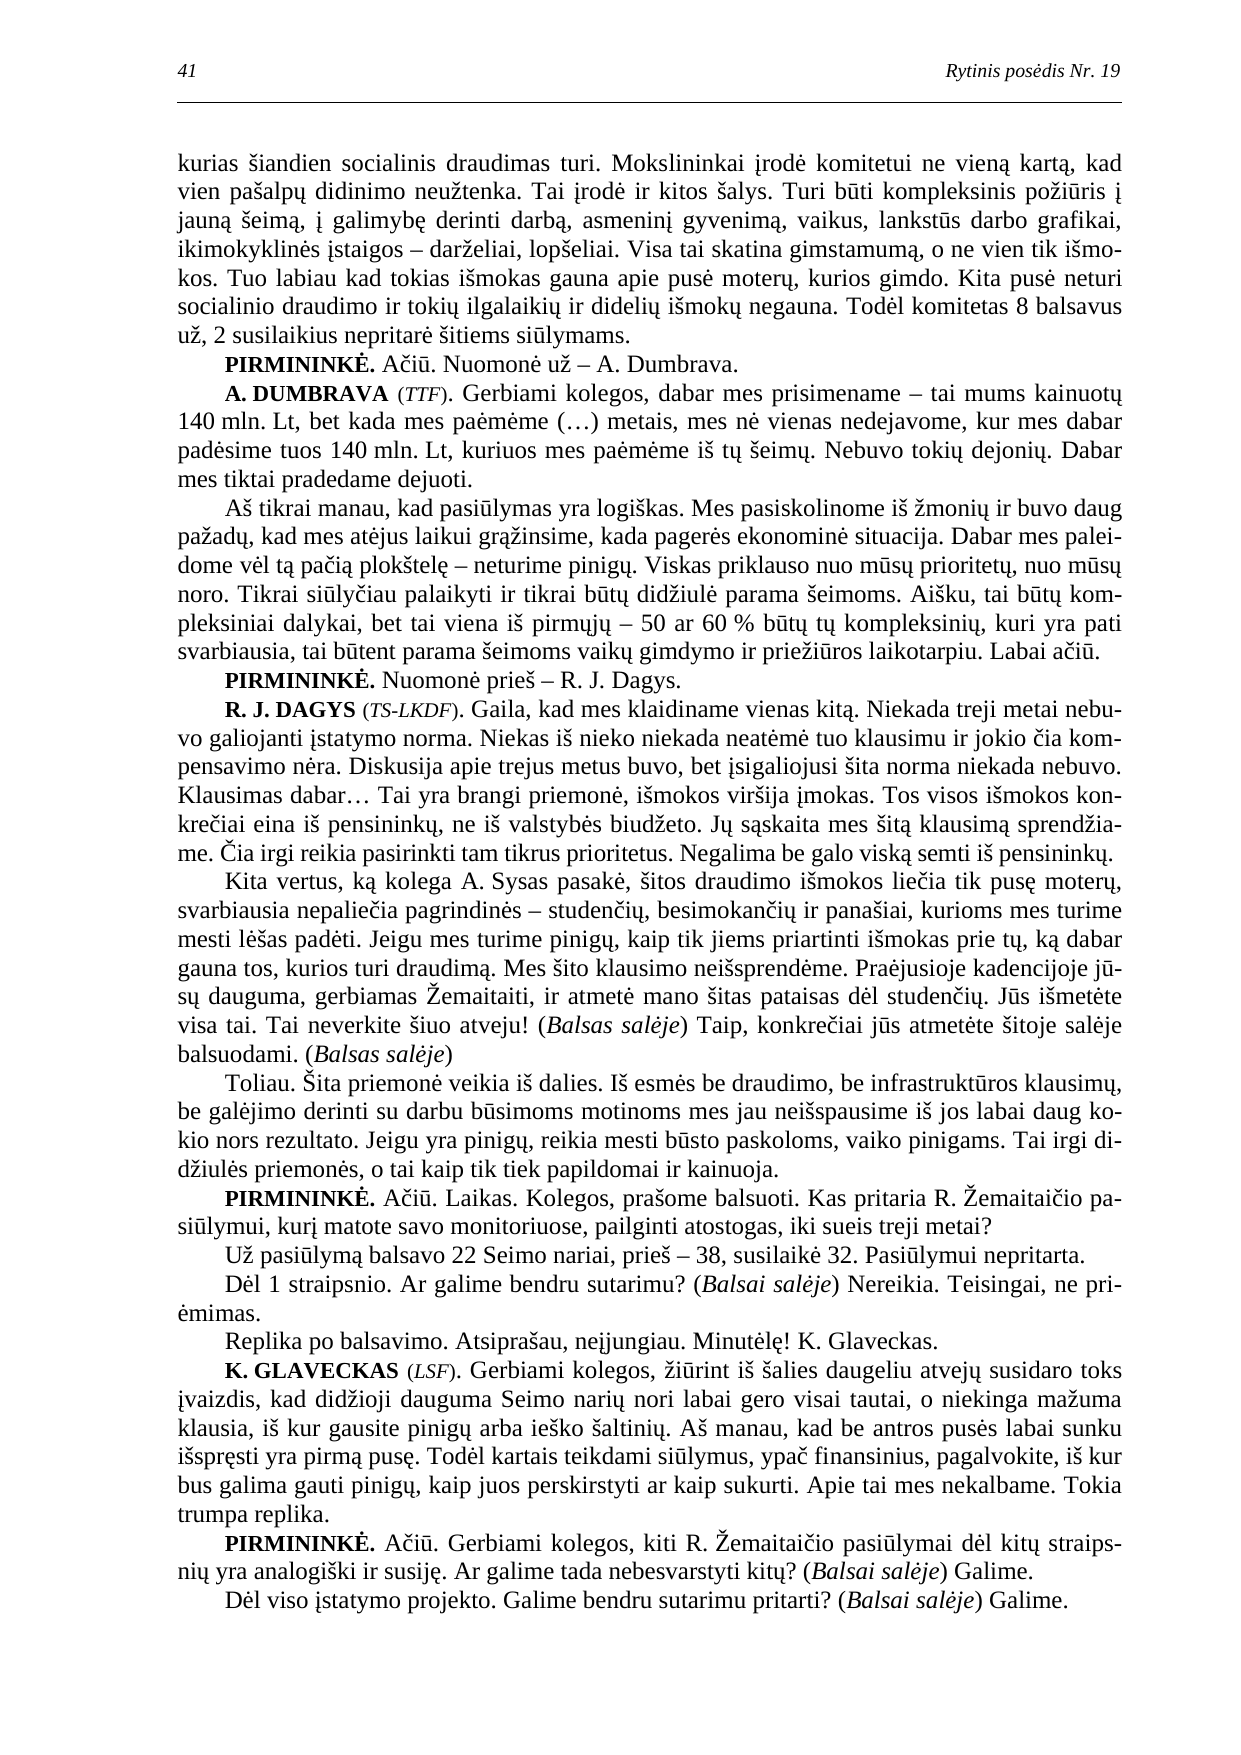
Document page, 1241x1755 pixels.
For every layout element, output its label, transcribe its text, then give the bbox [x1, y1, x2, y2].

text A. DUMBRAVA (TTF). Ger­bia­mi ko­le­gos, da­bar mes pri­si­me­na­me – tai mums kai­nuo­tų 140 mln. Lt, bet ka­da mes pa­ė­mė­me (…) me­tais, mes nė vie­nas ne­de­ja­vo­me, kur mes da­bar pa­dė­si­me tuos 140 mln. Lt, ku­riuos mes pa­ė­mė­me iš tų šei­mų. Ne­bu­vo to­kių de­jo­nių. Da­bar mes tik­tai pra­de­da­me de­juo­ti. [177, 378, 1122, 493]
text Dėl 1 straips­nio. Ar ga­li­me ben­dru su­ta­ri­mu? (Bal­sai sa­lė­je) Ne­rei­kia. Tei­sin­gai, ne pri­ėmi­mas. [177, 1269, 1122, 1326]
text Ki­ta ver­tus, ką ko­le­ga A. Sy­sas pa­sa­kė, ši­tos drau­di­mo iš­mo­kos lie­čia tik pu­sę mo­te­rų, svar­biau­sia ne­pa­lie­čia pa­grin­di­nės – stu­den­čių, be­si­mo­kan­čių ir pa­na­šiai, ku­rioms mes tu­ri­me mes­ti lė­šas pa­dė­ti. Jei­gu mes tu­ri­me pi­ni­gų, kaip tik jiems pri­ar­tin­ti iš­mo­kas prie tų, ką da­bar gau­na tos, ku­rios tu­ri drau­di­mą. Mes ši­to klau­si­mo ne­iš­spren­dė­me. Pra­ėju­sio­je ka­den­ci­jo­je jū­sų dau­gu­ma, ger­bia­mas Že­mai­tai­ti, ir at­me­tė ma­no ši­tas pa­tai­sas dėl stu­den­čių. Jūs iš­me­tė­te vi­sa tai. Tai ne­ver­ki­te šiuo at­ve­ju! (Bal­sas sa­lė­je) Taip, kon­kre­čiai jūs at­me­tė­te ši­to­je sa­lė­je bal­suo­da­mi. (Bal­sas sa­lė­je) [177, 866, 1122, 1068]
text R. J. DAGYS (TS-LKDF). Gai­la, kad mes klai­di­na­me vie­nas ki­tą. Nie­ka­da tre­ji me­tai ne­bu­vo ga­lio­jan­ti įsta­ty­mo nor­ma. Nie­kas iš nie­ko nie­ka­da ne­at­ėmė tuo klau­si­mu ir jo­kio čia kom­pen­sa­vi­mo nė­ra. Dis­ku­si­ja apie tre­jus me­tus bu­vo, bet įsi­ga­lio­ju­si ši­ta nor­ma nie­ka­da ne­bu­vo. Klau­si­mas da­bar… Tai yra bran­gi prie­mo­nė, iš­mo­kos vir­ši­ja įmo­kas. Tos vi­sos iš­mo­kos kon­kre­čiai ei­na iš pen­si­nin­kų, ne iš vals­ty­bės biu­dže­to. Jų są­skai­ta mes ši­tą klau­si­mą spren­džia­me. Čia ir­gi rei­kia pa­si­rink­ti tam tik­rus pri­ori­te­tus. Ne­ga­li­ma be ga­lo vis­ką sem­ti iš pen­si­nin­kų. [177, 694, 1122, 866]
text ku­rias šian­dien so­cia­li­nis drau­di­mas turi. Moks­li­nin­kai įro­dė ko­mi­te­tui ne vie­ną kar­tą, kad vien pa­šal­pų di­di­ni­mo ne­už­ten­ka. Tai įro­dė ir ki­tos ša­lys. Tu­ri bū­ti kom­plek­si­nis po­žiū­ris į jau­ną šei­mą, į ga­li­my­bę de­rin­ti dar­bą, as­me­ni­nį gy­ve­ni­mą, vai­kus, lanks­tūs dar­bo gra­fi­kai, iki­mo­kyk­li­nės įstai­gos – dar­že­liai, lop­še­liai. Vi­sa tai ska­ti­na gims­ta­mu­mą, o ne vien tik iš­mo­kos. Tuo la­biau kad to­kias iš­mo­kas gau­na apie pu­sė mo­te­rų, ku­rios gim­do. Ki­ta pu­sė ne­tu­ri so­cia­li­nio drau­di­mo ir to­kių il­galaikių ir di­de­lių iš­mo­kų ne­gau­na. To­dėl ko­mi­te­tas 8 bal­sa­vus už, 2 su­si­lai­kius ne­pri­ta­rė ši­tiems siū­ly­mams. [177, 148, 1122, 349]
text PIRMININKĖ. Ačiū. Lai­kas. Ko­le­gos, pra­šo­me bal­suo­ti. Kas pri­ta­ria R. Že­mai­tai­čio pa­siū­ly­mui, ku­rį ma­to­te sa­vo mo­ni­to­riuo­se, pa­il­gin­ti atos­to­gas, iki su­eis tre­ji me­tai? [177, 1183, 1122, 1240]
text PIRMININKĖ. Nuo­mo­nė prieš – R. J. Da­gys. [177, 665, 1122, 694]
text To­liau. Ši­ta prie­mo­nė vei­kia iš da­lies. Iš es­mės be drau­di­mo, be in­fra­struk­tū­ros klau­si­mų, be ga­lė­ji­mo de­rin­ti su dar­bu bū­si­moms mo­ti­noms mes jau ne­iš­spau­si­me iš jos la­bai daug ko­kio nors re­zul­ta­to. Jei­gu yra pi­ni­gų, rei­kia mes­ti būs­to pa­sko­loms, vai­ko pi­ni­gams. Tai ir­gi di­džiu­lės prie­mo­nės, o tai kaip tik tiek pa­pil­do­mai ir kai­nuo­ja. [177, 1068, 1122, 1183]
text K. GLAVECKAS (LSF). Ger­bia­mi ko­le­gos, žiū­rint iš ša­lies dau­ge­liu at­ve­jų su­si­da­ro toks įvaiz­dis, kad di­džio­ji dau­gu­ma Sei­mo na­rių no­ri la­bai ge­ro vi­sai tau­tai, o nie­kin­ga ma­žu­ma klau­sia, iš kur gau­si­te pi­ni­gų ar­ba ieš­ko šal­ti­nių. Aš ma­nau, kad be ant­ros pu­sės la­bai sun­ku iš­spręs­ti yra pir­mą pu­sę. To­dėl kar­tais teik­da­mi siū­ly­mus, ypač fi­nan­si­nius, pa­gal­vo­ki­te, iš kur bus ga­li­ma gau­ti pi­ni­gų, kaip juos per­skirs­ty­ti ar kaip su­kur­ti. Apie tai mes ne­kal­ba­me. To­kia trum­pa re­pli­ka. [177, 1355, 1122, 1528]
text Re­pli­ka po bal­sa­vi­mo. At­si­pra­šau, ne­įjun­giau. Mi­nu­tė­lę! K. Gla­vec­kas. [177, 1326, 1122, 1355]
text PIRMININKĖ. Ačiū. Nuo­mo­nė už – A. Dumb­ra­va. [177, 349, 1122, 378]
text Dėl vi­so įsta­ty­mo pro­jek­to. Ga­li­me ben­dru su­ta­ri­mu pri­tar­ti? (Bal­sai sa­lė­je) Ga­li­me. [177, 1585, 1122, 1614]
text PIRMININKĖ. Ačiū. Ger­bia­mi ko­le­gos, ki­ti R. Že­mai­tai­čio pa­siū­ly­mai dėl ki­tų straips­nių yra ana­lo­giš­ki ir su­si­ję. Ar ga­li­me ta­da ne­be­svars­ty­ti ki­tų? (Bal­sai sa­lė­je) Ga­li­me. [177, 1528, 1122, 1585]
text Už pa­siū­ly­mą bal­sa­vo 22 Sei­mo na­riai, prieš – 38, su­si­lai­kė 32. Pa­siū­ly­mui ne­pri­tar­ta. [177, 1240, 1122, 1269]
text Aš tik­rai ma­nau, kad pa­siū­ly­mas yra lo­giš­kas. Mes pa­si­sko­li­no­me iš žmo­nių ir bu­vo daug pa­ža­dų, kad mes at­ėjus lai­kui grą­žin­si­me, ka­da pa­ge­rės eko­no­mi­nė si­tu­a­ci­ja. Da­bar mes pa­lei­do­me vėl tą pa­čią plokš­te­lę – ne­tu­ri­me pi­ni­gų. Vis­kas pri­klau­so nuo mū­sų pri­ori­te­tų, nuo mū­sų no­ro. Tik­rai siū­ly­čiau pa­lai­ky­ti ir tik­rai bū­tų di­džiu­lė pa­ra­ma šei­moms. Aiš­ku, tai bū­tų kom­plek­si­niai da­ly­kai, bet tai vie­na iš pir­mų­jų – 50 ar 60 % bū­tų tų kom­plek­si­nių, ku­ri yra pa­ti svar­biau­sia, tai bū­tent pa­ra­ma šei­moms vai­kų gim­dy­mo ir prie­žiū­ros lai­ko­tar­piu. La­bai ačiū. [177, 493, 1122, 665]
